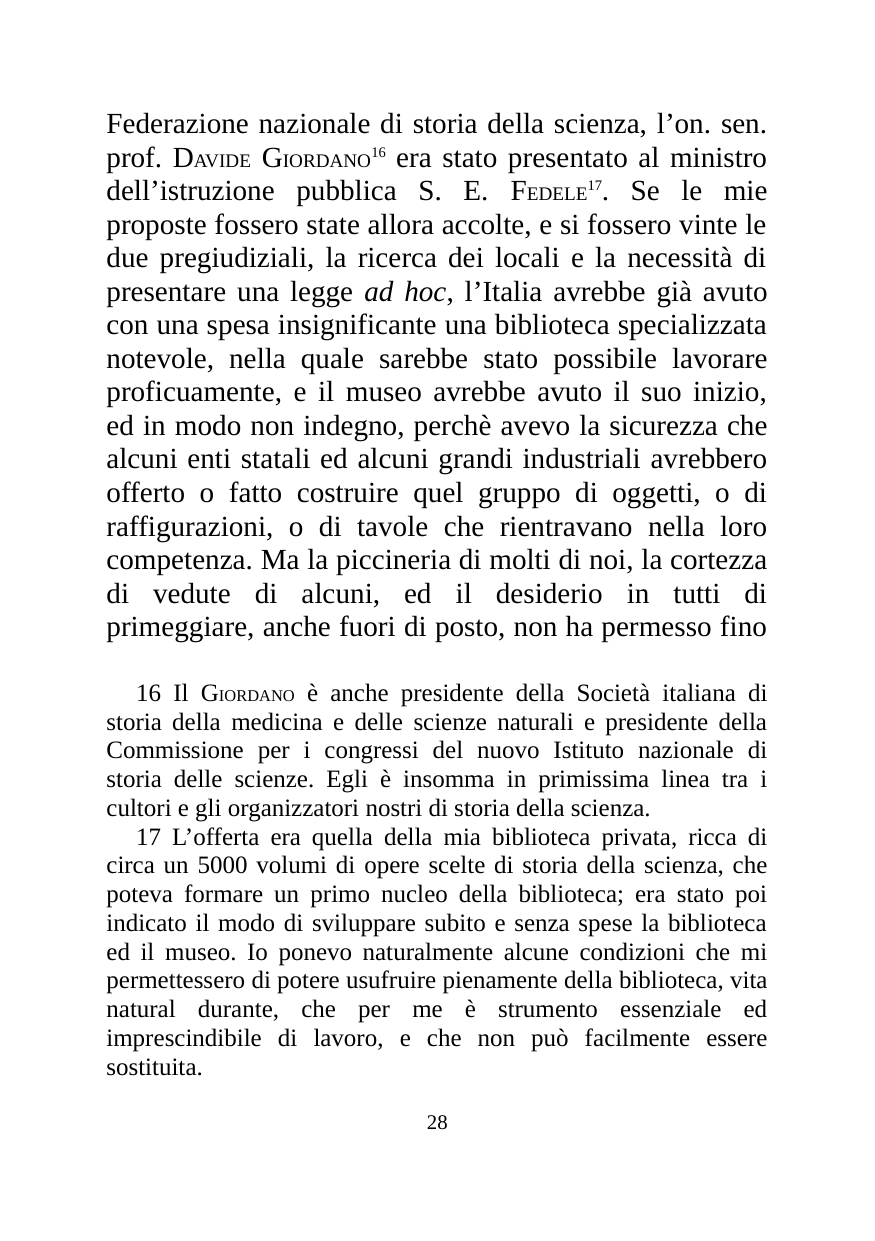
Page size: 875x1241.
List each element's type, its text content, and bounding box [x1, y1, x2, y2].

text Federazione nazionale di storia della scienza, l’on. sen. prof. Davide Giordano era stato presentato al ministro dell’istruzione pubblica S. E. Fedele. Se le mie proposte fossero state allora accolte, e si fossero vinte le due pregiudiziali, la ricerca dei locali e la necessità di presentare una legge ad hoc, l’Italia avrebbe già avuto con una spesa insignificante una biblioteca specializzata notevole, nella quale sarebbe stato possibile lavorare proficuamente, e il museo avrebbe avuto il suo inizio, ed in modo non indegno, perchè avevo la sicurezza che alcuni enti statali ed alcuni grandi industriali avrebbero offerto o fatto costruire quel gruppo di oggetti, o di raffigurazioni, o di tavole che rientravano nella loro competenza. Ma la piccineria di molti di noi, la cortezza di vedute di alcuni, ed il desiderio in tutti di primeggiare, anche fuori di posto, non ha permesso fino [106, 106, 768, 643]
text L’offerta era quella della mia biblioteca privata, ricca di circa un 5000 volumi di opere scelte di storia della scienza, che poteva formare un primo nucleo della biblioteca; era stato poi indicato il modo di sviluppare subito e senza spese la biblioteca ed il museo. Io ponevo naturalmente alcune condizioni che mi permettessero di potere usufruire pienamente della biblioteca, vita natural durante, che per me è strumento essenziale ed imprescindibile di lavoro, e che non può facilmente essere sostituita. [106, 822, 768, 1080]
text Il Giordano è anche presidente della Società italiana di storia della medicina e delle scienze naturali e presidente della Commissione per i congressi del nuovo Istituto nazionale di storia delle scienze. Egli è insomma in primissima linea tra i cultori e gli organizzatori nostri di storia della scienza. [106, 678, 768, 822]
